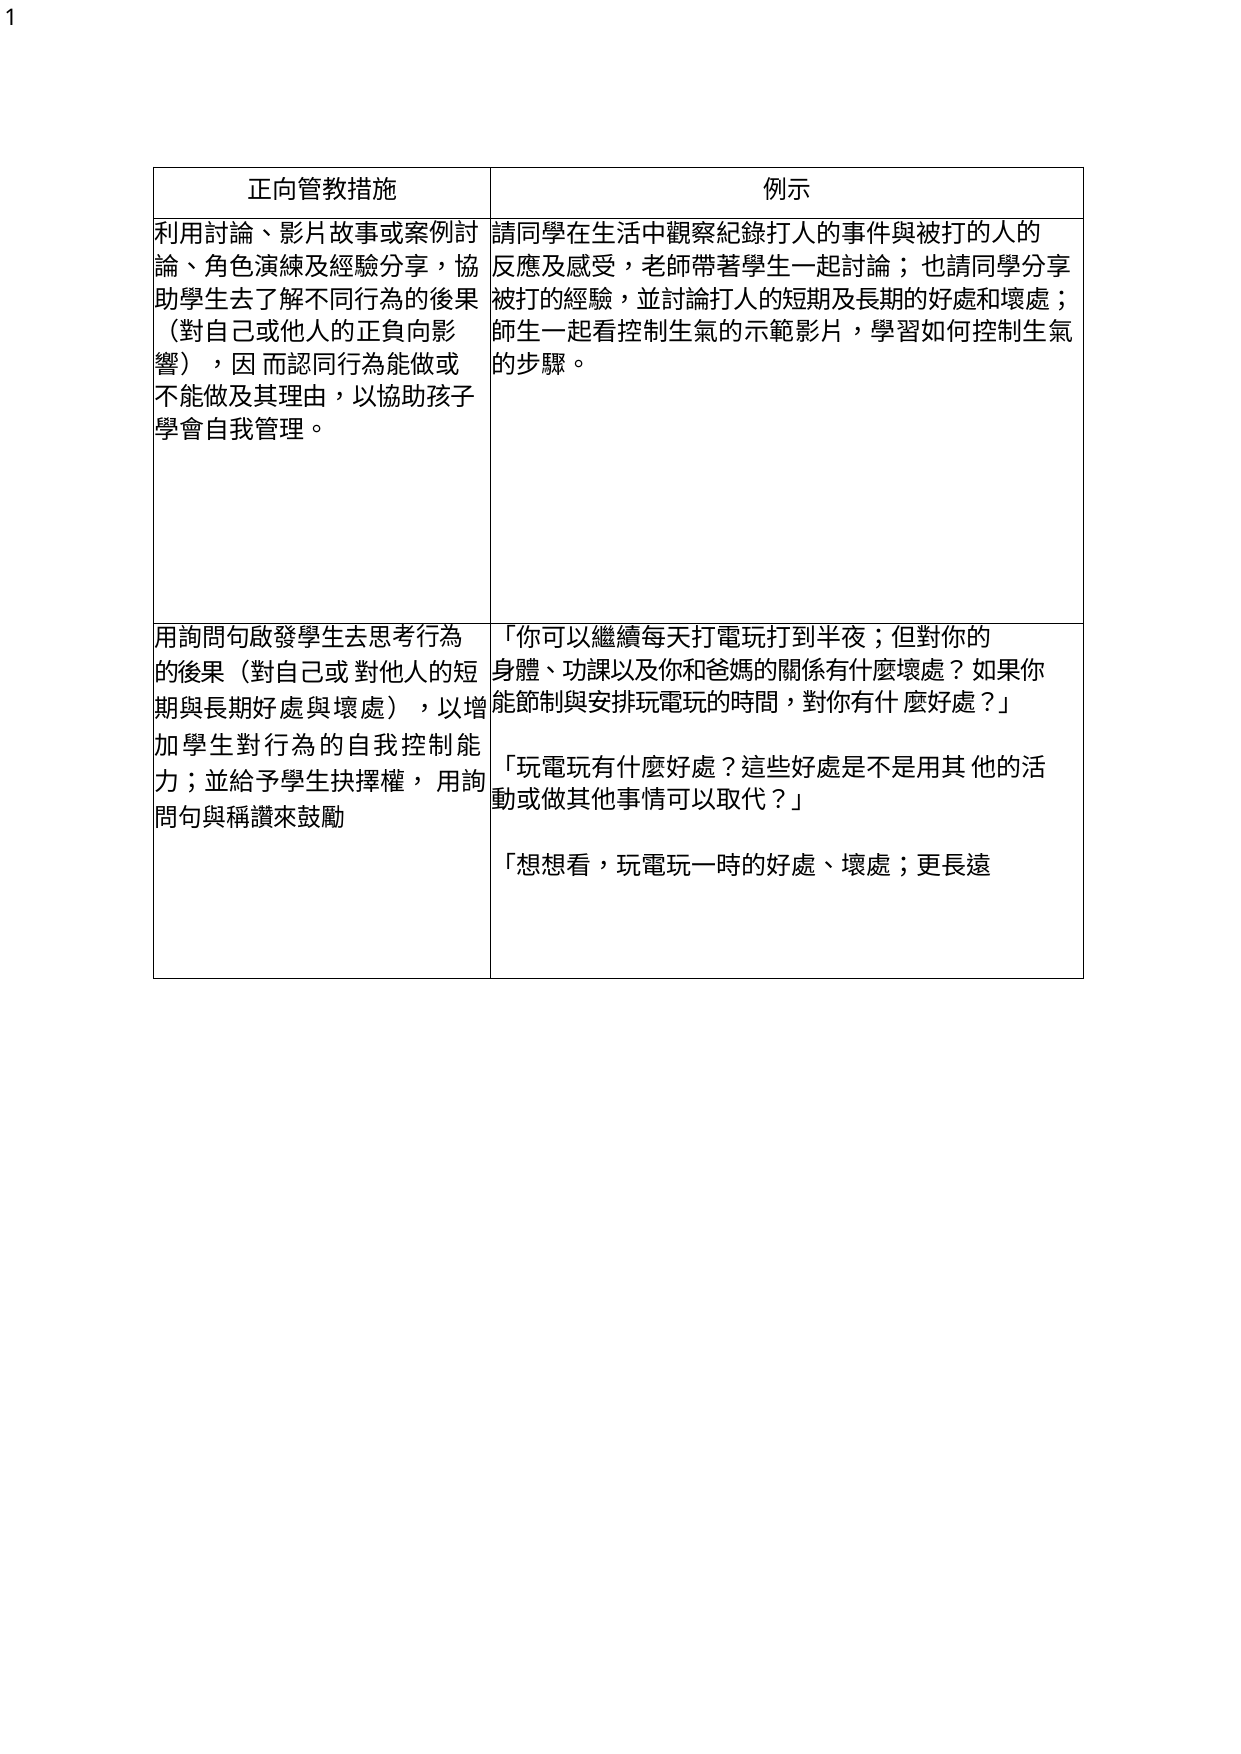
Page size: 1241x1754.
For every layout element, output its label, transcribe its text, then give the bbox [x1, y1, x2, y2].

table_header 正向管教措施 [154, 168, 490, 218]
table_cell 「你可以繼續每天打電玩打到半夜；但對你的 身體、功課以及你和爸媽的關係有什麼壞處？ 如果你能節制與安排玩電玩的時間，對你有什 麼好處？」 「玩電玩有什麼好處？這些好處是不是用其 他的活動或做其他事情可以取代？」 「想想看，玩電玩一時的好處、壞處；更長遠 [491, 624, 1083, 977]
table_cell 利用討論、影片故事或案例討 論、角色演練及經驗分享，協助學生去了解不同行為的後果 （對自己或他人的正負向影響），因 而認同行為能做或不能做及其理由，以協助孩子學會自我管理。 [154, 219, 490, 623]
table_cell 請同學在生活中觀察紀錄打人的事件與被打的人的 反應及感受，老師帶著學生一起討論； 也請同學分享被打的經驗，並討論打人的短期及長期的好處和壞處； 師生一起看控制生氣的示範影片，學習如何控制生氣的步驟。 [491, 219, 1083, 623]
table_cell 用詢問句啟發學生去思考行為 的後果（對自己或 對他人的短期與長期好處與壞處），以增加學生對行為的自我控制能力；並給予學生抉擇權， 用詢問句與稱讚來鼓勵 [154, 624, 490, 977]
table_header 例示 [491, 168, 1083, 218]
